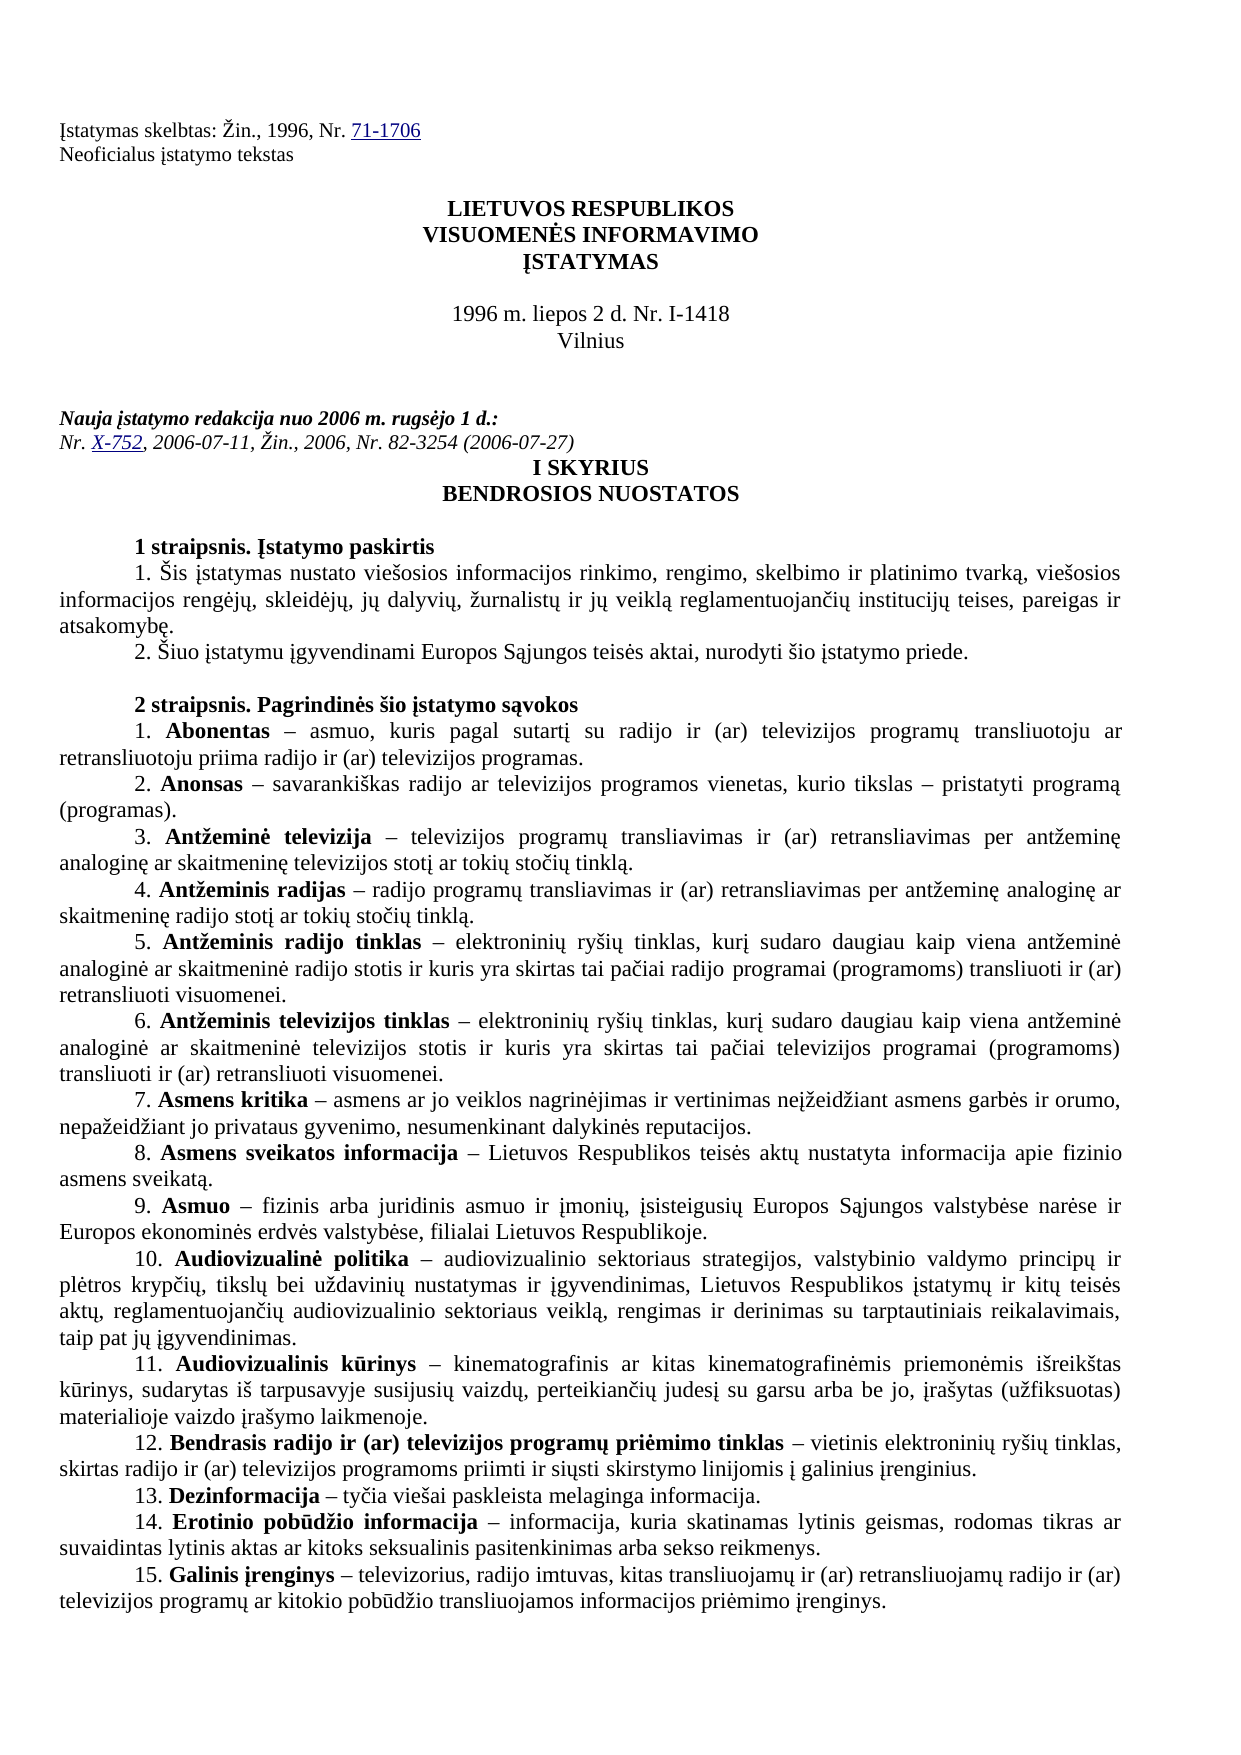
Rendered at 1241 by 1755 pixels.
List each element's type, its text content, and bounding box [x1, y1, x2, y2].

text 1. Šis įstatymas nustato viešosios informacijos rinkimo, rengimo, skelbimo ir platinimo tvarką, viešosios informacijos rengėjų, skleidėjų, jų dalyvių, žurnalistų ir jų veiklą reglamentuojančių institucijų teises, pareigas ir atsakomybę. [59, 559, 1122, 638]
text 10. Audiovizualinė politika – audiovizualinio sektoriaus strategijos, valstybinio valdymo principų ir plėtros krypčių, tikslų bei uždavinių nustatymas ir įgyvendinimas, Lietuvos Respublikos įstatymų ir kitų teisės aktų, reglamentuojančių audiovizualinio sektoriaus veiklą, rengimas ir derinimas su tarptautiniais reikalavimais, taip pat jų įgyvendinimas. [59, 1244, 1122, 1350]
text 1996 m. liepos 2 d. Nr. I-1418 [59, 300, 1122, 327]
text 12. Bendrasis radijo ir (ar) televizijos programų priėmimo tinklas – vietinis elektroninių ryšių tinklas, skirtas radijo ir (ar) televizijos programoms priimti ir siųsti skirstymo linijomis į galinius įrenginius. [59, 1429, 1122, 1482]
text 2. Anonsas – savarankiškas radijo ar televizijos programos vienetas, kurio tikslas – pristatyti programą (programas). [59, 770, 1122, 823]
text 15. Galinis įrenginys – televizorius, radijo imtuvas, kitas transliuojamų ir (ar) retransliuojamų radijo ir (ar) televizijos programų ar kitokio pobūdžio transliuojamos informacijos priėmimo įrenginys. [59, 1561, 1122, 1613]
text 14. Erotinio pobūdžio informacija – informacija, kuria skatinamas lytinis geismas, rodomas tikras ar suvaidintas lytinis aktas ar kitoks seksualinis pasitenkinimas arba sekso reikmenys. [59, 1508, 1122, 1561]
text 4. Antžeminis radijas – radijo programų transliavimas ir (ar) retransliavimas per antžeminę analoginę ar skaitmeninę radijo stotį ar tokių stočių tinklą. [59, 876, 1122, 928]
text 7. Asmens kritika – asmens ar jo veiklos nagrinėjimas ir vertinimas neįžeidžiant asmens garbės ir orumo, nepažeidžiant jo privataus gyvenimo, nesumenkinant dalykinės reputacijos. [59, 1086, 1122, 1139]
text Įstatymas skelbtas: Žin., 1996, Nr. 71-1706 [59, 118, 1122, 142]
text 1 straipsnis. Įstatymo paskirtis [59, 533, 1122, 559]
text LIETUVOS RESPUBLIKOS [59, 195, 1122, 221]
text Nr. X-752, 2006-07-11, Žin., 2006, Nr. 82-3254 (2006-07-27) [59, 430, 1122, 454]
text Vilnius [59, 327, 1122, 353]
text 6. Antžeminis televizijos tinklas – elektroninių ryšių tinklas, kurį sudaro daugiau kaip viena antžeminė analoginė ar skaitmeninė televizijos stotis ir kuris yra skirtas tai pačiai televizijos programai (programoms) transliuoti ir (ar) retransliuoti visuomenei. [59, 1007, 1122, 1086]
text VISUOMENĖS INFORMAVIMO [59, 221, 1122, 248]
text ĮSTATYMAS [59, 248, 1122, 274]
text Neoficialus įstatymo tekstas [59, 142, 1122, 166]
text 8. Asmens sveikatos informacija – Lietuvos Respublikos teisės aktų nustatyta informacija apie fizinio asmens sveikatą. [59, 1139, 1122, 1192]
text 2. Šiuo įstatymu įgyvendinami Europos Sąjungos teisės aktai, nurodyti šio įstatymo priede. [59, 638, 1122, 665]
text Nauja įstatymo redakcija nuo 2006 m. rugsėjo 1 d.: [59, 406, 1122, 430]
text 3. Antžeminė televizija – televizijos programų transliavimas ir (ar) retransliavimas per antžeminę analoginę ar skaitmeninę televizijos stotį ar tokių stočių tinklą. [59, 823, 1122, 876]
text 5. Antžeminis radijo tinklas – elektroninių ryšių tinklas, kurį sudaro daugiau kaip viena antžeminė analoginė ar skaitmeninė radijo stotis ir kuris yra skirtas tai pačiai radijo programai (programoms) transliuoti ir (ar) retransliuoti visuomenei. [59, 928, 1122, 1007]
text 11. Audiovizualinis kūrinys – kinematografinis ar kitas kinematografinėmis priemonėmis išreikštas kūrinys, sudarytas iš tarpusavyje susijusių vaizdų, perteikiančių judesį su garsu arba be jo, įrašytas (užfiksuotas) materialioje vaizdo įrašymo laikmenoje. [59, 1350, 1122, 1429]
subtitle BENDROSIOS NUOSTATOS [59, 480, 1122, 507]
subtitle I SKYRIUS [59, 454, 1122, 480]
text 2 straipsnis. Pagrindinės šio įstatymo sąvokos [59, 691, 1122, 717]
text 13. Dezinformacija – tyčia viešai paskleista melaginga informacija. [59, 1482, 1122, 1508]
text 1. Abonentas – asmuo, kuris pagal sutartį su radijo ir (ar) televizijos programų transliuotoju ar retransliuotoju priima radijo ir (ar) televizijos programas. [59, 717, 1122, 770]
text 9. Asmuo – fizinis arba juridinis asmuo ir įmonių, įsisteigusių Europos Sąjungos valstybėse narėse ir Europos ekonominės erdvės valstybėse, filialai Lietuvos Respublikoje. [59, 1192, 1122, 1244]
